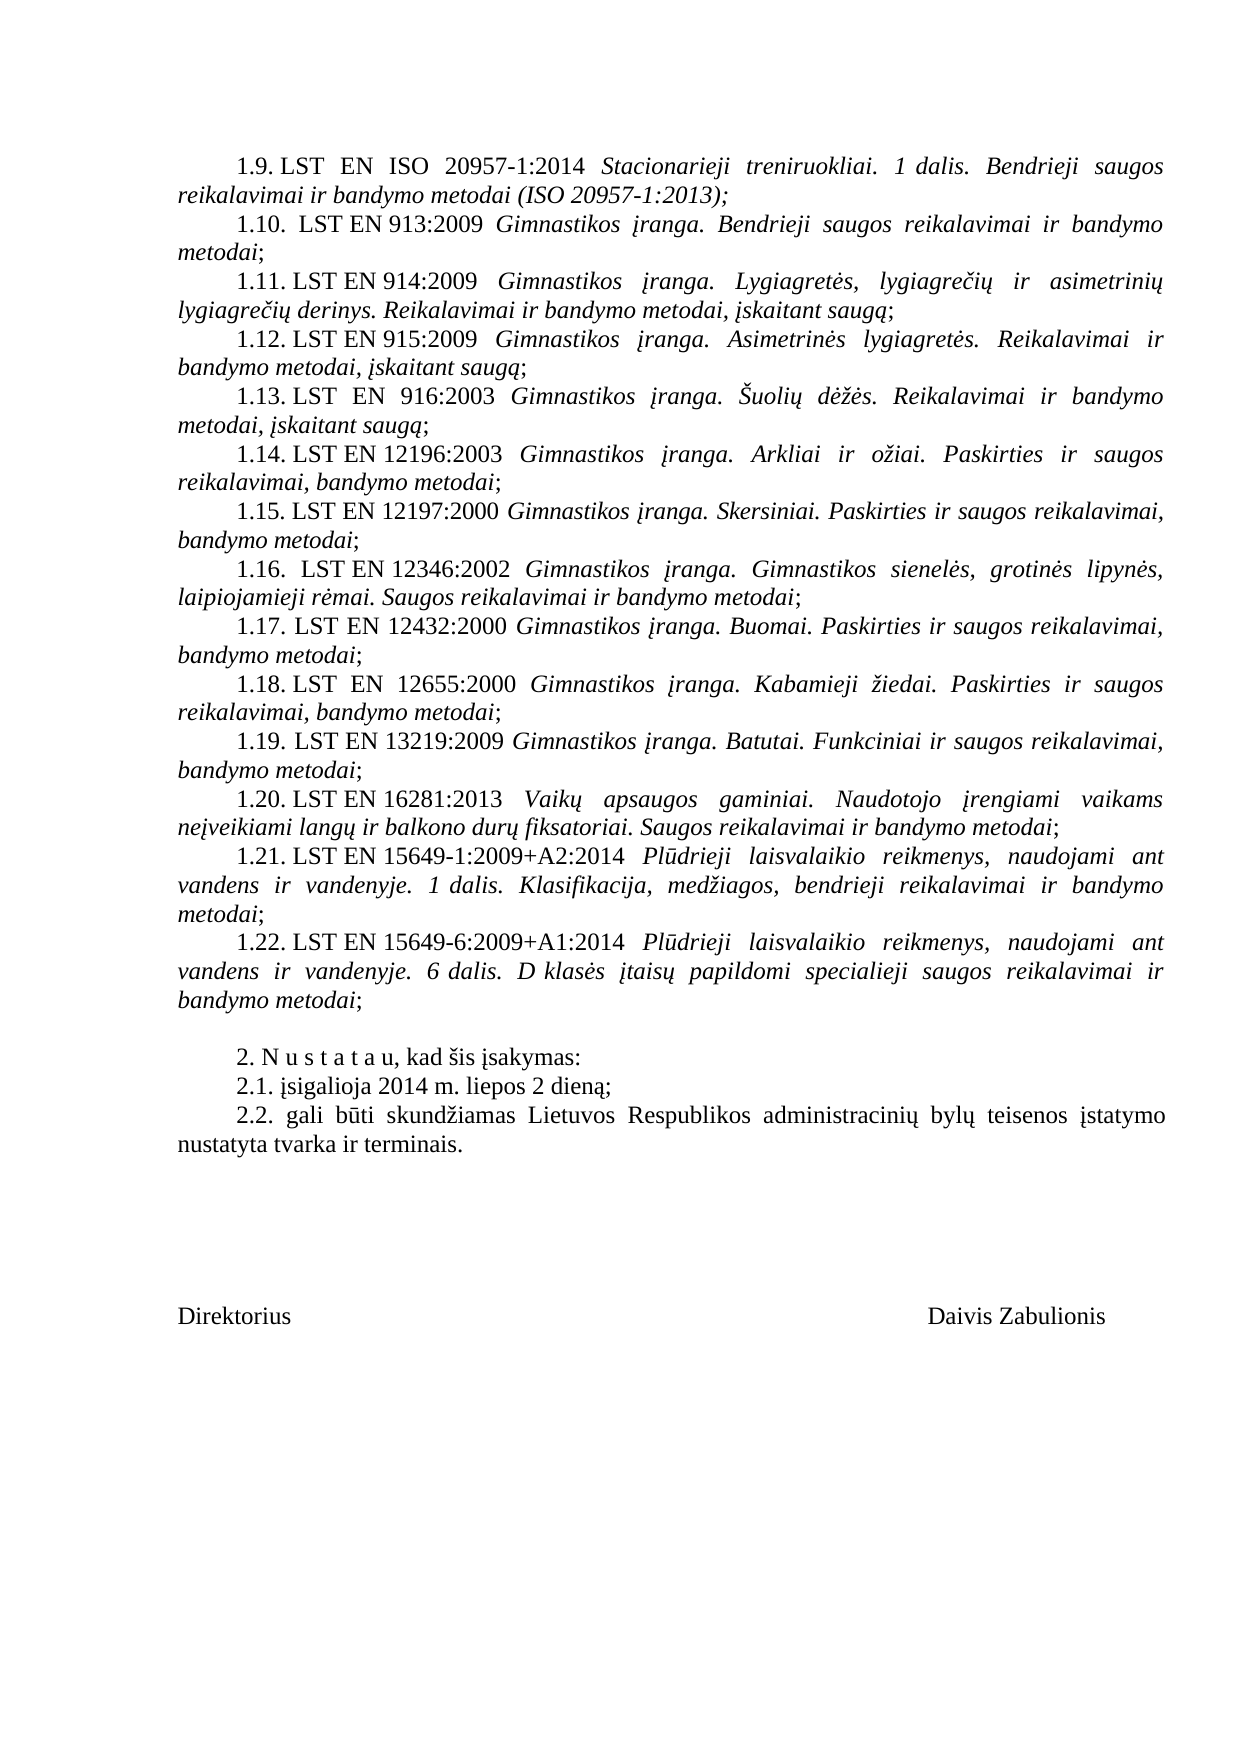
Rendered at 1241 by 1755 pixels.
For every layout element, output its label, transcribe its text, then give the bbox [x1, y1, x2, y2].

text 1.17. LST EN 12432:2000 Gimnastikos įranga. Buomai. Paskirties ir saugos reikalavimai, bandymo metodai; [177, 611, 1166, 669]
text 1.22. LST EN 15649-6:2009+A1:2014 Plūdrieji laisvalaikio reikmenys, naudojami ant vandens ir vandenyje. 6 dalis. D klasės įtaisų papildomi specialieji saugos reikalavimai ir bandymo metodai; [177, 927, 1166, 1014]
text 1.11. LST EN 914:2009 Gimnastikos įranga. Lygiagretės, lygiagrečių ir asimetrinių lygiagrečių derinys. Reikalavimai ir bandymo metodai, įskaitant saugą; [177, 266, 1166, 324]
text 1.19. LST EN 13219:2009 Gimnastikos įranga. Batutai. Funkciniai ir saugos reikalavimai, bandymo metodai; [177, 726, 1166, 784]
text 2.2. gali būti skundžiamas Lietuvos Respublikos administracinių bylų teisenos įstatymo nustatyta tvarka ir terminais. [177, 1100, 1166, 1157]
text 1.20. LST EN 16281:2013 Vaikų apsaugos gaminiai. Naudotojo įrengiami vaikams neįveikiami langų ir balkono durų fiksatoriai. Saugos reikalavimai ir bandymo metodai; [177, 784, 1166, 841]
text 2. N u s t a t a u, kad šis įsakymas: [177, 1042, 1166, 1071]
text 1.14. LST EN 12196:2003 Gimnastikos įranga. Arkliai ir ožiai. Paskirties ir saugos reikalavimai, bandymo metodai; [177, 439, 1166, 496]
text 1.18. LST EN 12655:2000 Gimnastikos įranga. Kabamieji žiedai. Paskirties ir saugos reikalavimai, bandymo metodai; [177, 669, 1166, 726]
text 1.12. LST EN 915:2009 Gimnastikos įranga. Asimetrinės lygiagretės. Reikalavimai ir bandymo metodai, įskaitant saugą; [177, 324, 1166, 381]
text 1.13. LST EN 916:2003 Gimnastikos įranga. Šuolių dėžės. Reikalavimai ir bandymo metodai, įskaitant saugą; [177, 381, 1166, 439]
text Direktorius Daivis Zabulionis [177, 1301, 1166, 1330]
text 2.1. įsigalioja 2014 m. liepos 2 dieną; [177, 1071, 1166, 1100]
text 1.15. LST EN 12197:2000 Gimnastikos įranga. Skersiniai. Paskirties ir saugos reikalavimai, bandymo metodai; [177, 496, 1166, 554]
text 1.9. LST EN ISO 20957-1:2014 Stacionarieji treniruokliai. 1 dalis. Bendrieji saugos reikalavimai ir bandymo metodai (ISO 20957-1:2013); [177, 151, 1166, 209]
text 1.21. LST EN 15649-1:2009+A2:2014 Plūdrieji laisvalaikio reikmenys, naudojami ant vandens ir vandenyje. 1 dalis. Klasifikacija, medžiagos, bendrieji reikalavimai ir bandymo metodai; [177, 841, 1166, 927]
text 1.16. LST EN 12346:2002 Gimnastikos įranga. Gimnastikos sienelės, grotinės lipynės, laipiojamieji rėmai. Saugos reikalavimai ir bandymo metodai; [177, 554, 1166, 611]
text 1.10. LST EN 913:2009 Gimnastikos įranga. Bendrieji saugos reikalavimai ir bandymo metodai; [177, 209, 1166, 266]
